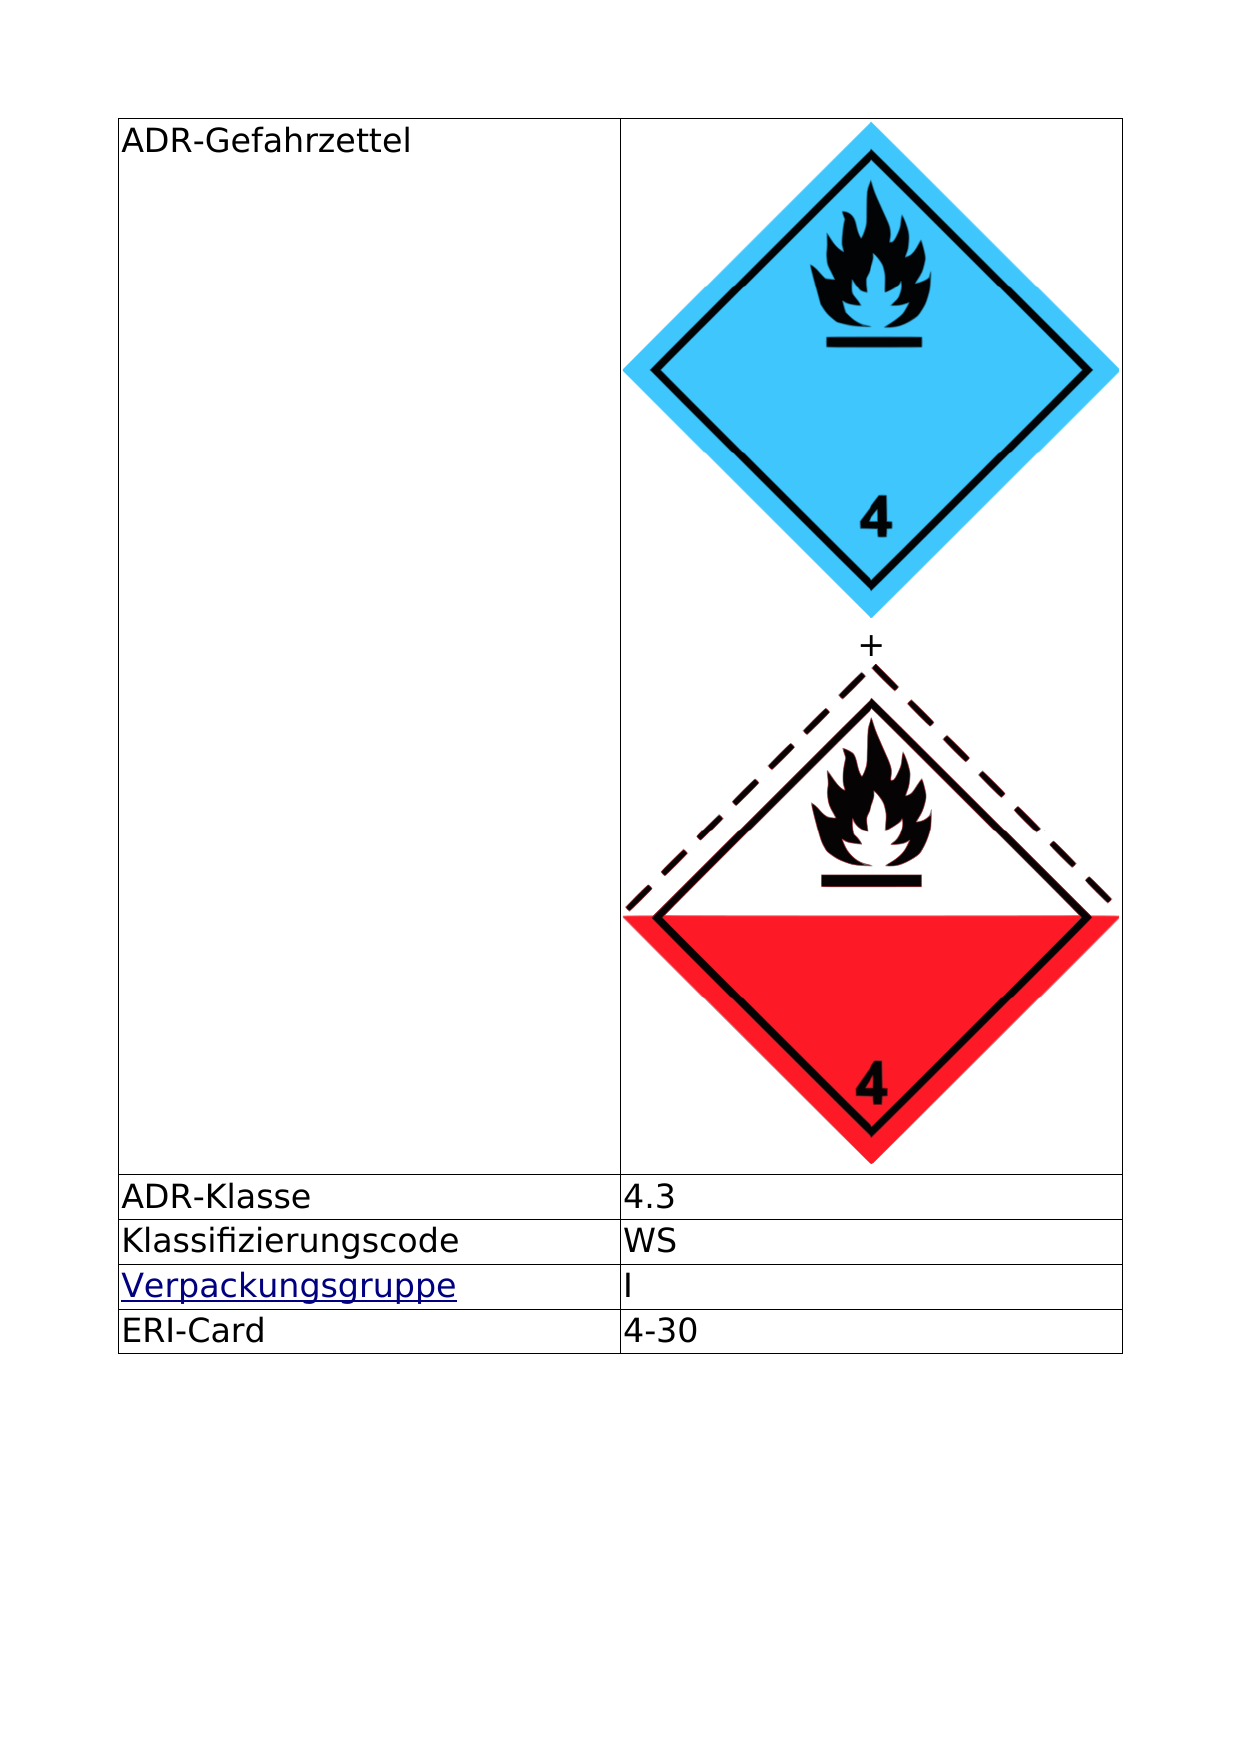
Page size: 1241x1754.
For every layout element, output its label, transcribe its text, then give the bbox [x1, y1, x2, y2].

table_cell Verpackungsgruppe [119, 1265, 620, 1308]
table_cell Klassifizierungscode [119, 1220, 620, 1264]
table_cell 4.3 [621, 1175, 1122, 1219]
table_cell ADR-Gefahrzettel [119, 119, 620, 1174]
picture [622, 121, 1120, 618]
table_cell ERI-Card [119, 1310, 620, 1353]
table_cell I [621, 1265, 1122, 1308]
table_cell WS [621, 1220, 1122, 1264]
table_cell ADR-Klasse [119, 1175, 620, 1219]
table_cell 4-30 [621, 1310, 1122, 1353]
table_cell + [621, 119, 1122, 1174]
picture [622, 664, 1120, 1164]
